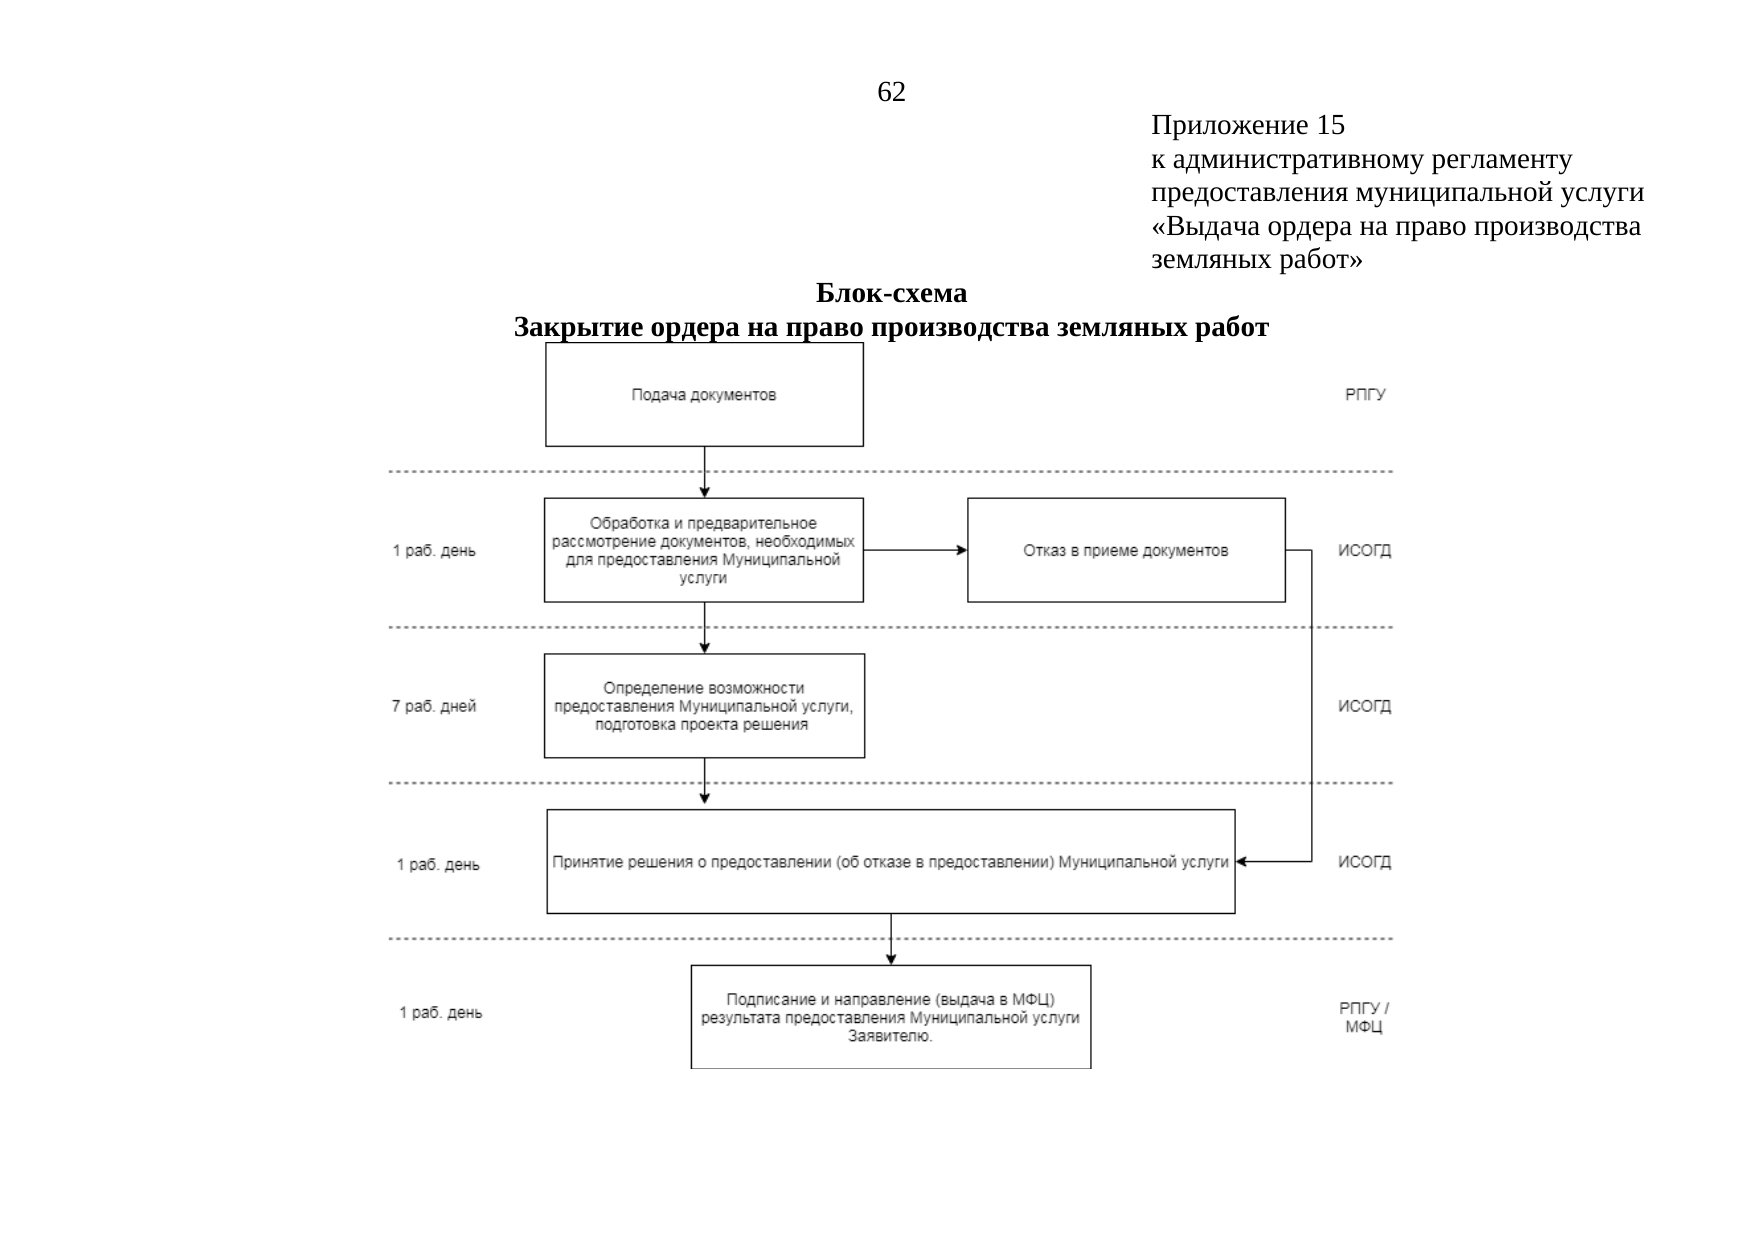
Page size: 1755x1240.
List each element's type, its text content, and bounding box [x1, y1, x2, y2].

text к административному регламенту предоставления муниципальной услуги «Выдача ордера на право производства земляных работ» [1151, 141, 1666, 275]
text Закрытие ордера на право производства земляных работ [117, 309, 1666, 342]
text Блок-схема [117, 275, 1666, 309]
text Приложение 15 [1151, 107, 1666, 141]
